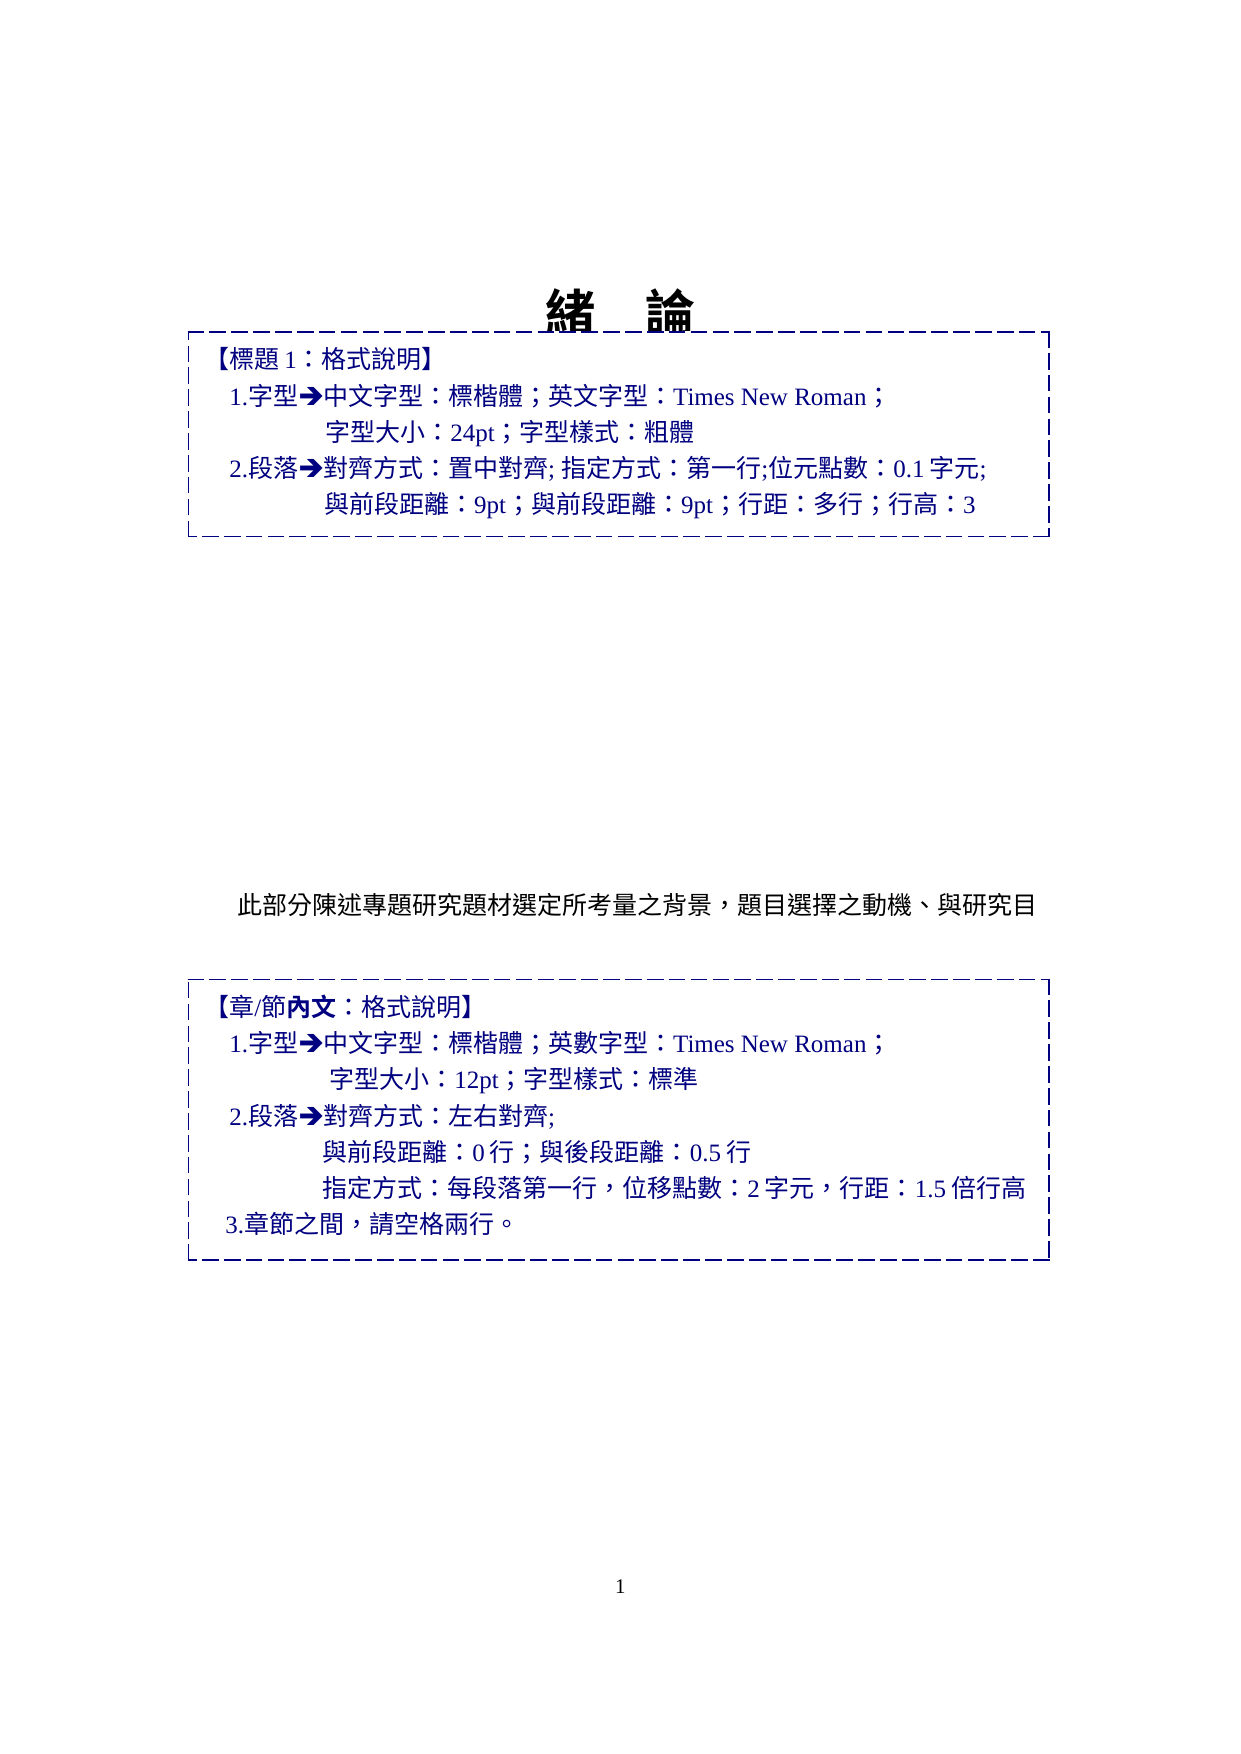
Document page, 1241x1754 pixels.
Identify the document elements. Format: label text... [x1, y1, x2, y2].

text 字型大小：12pt；字型樣式：標準 [204, 1060, 1033, 1096]
text 【標題1：格式說明】 [204, 340, 1033, 376]
text 【章/節內文：格式說明】 [204, 987, 1033, 1024]
text 字型大小：24pt；字型樣式：粗體 [204, 412, 1033, 449]
text 1.字型中文字型：標楷體；英數字型：Times New Roman； [229, 1024, 1033, 1060]
text 指定方式：每段落第一行，位移點數：2字元，行距：1.5倍行高 [204, 1169, 1033, 1205]
text 與前段距離：9pt；與前段距離：9pt；行距：多行；行高：3 [324, 485, 1033, 521]
text 2.段落對齊方式：置中對齊; 指定方式：第一行;位元點數：0.1字元; [229, 449, 1033, 485]
text 此部分陳述專題研究題材選定所考量之背景，題目選擇之動機、與研究目的（系統目的），此部分陳述專題欲達成之目標與系統預定提供之作用。 [187, 862, 1053, 1261]
text 與前段距離：0行；與後段距離：0.5行 [204, 1132, 1033, 1169]
subtitle 緒 論 [187, 237, 1053, 537]
text 1.字型中文字型：標楷體；英文字型：Times New Roman； [229, 376, 1033, 412]
text 3.章節之間，請空格兩行。 [219, 1205, 1033, 1241]
text 2.段落對齊方式：左右對齊; [204, 1096, 1033, 1132]
